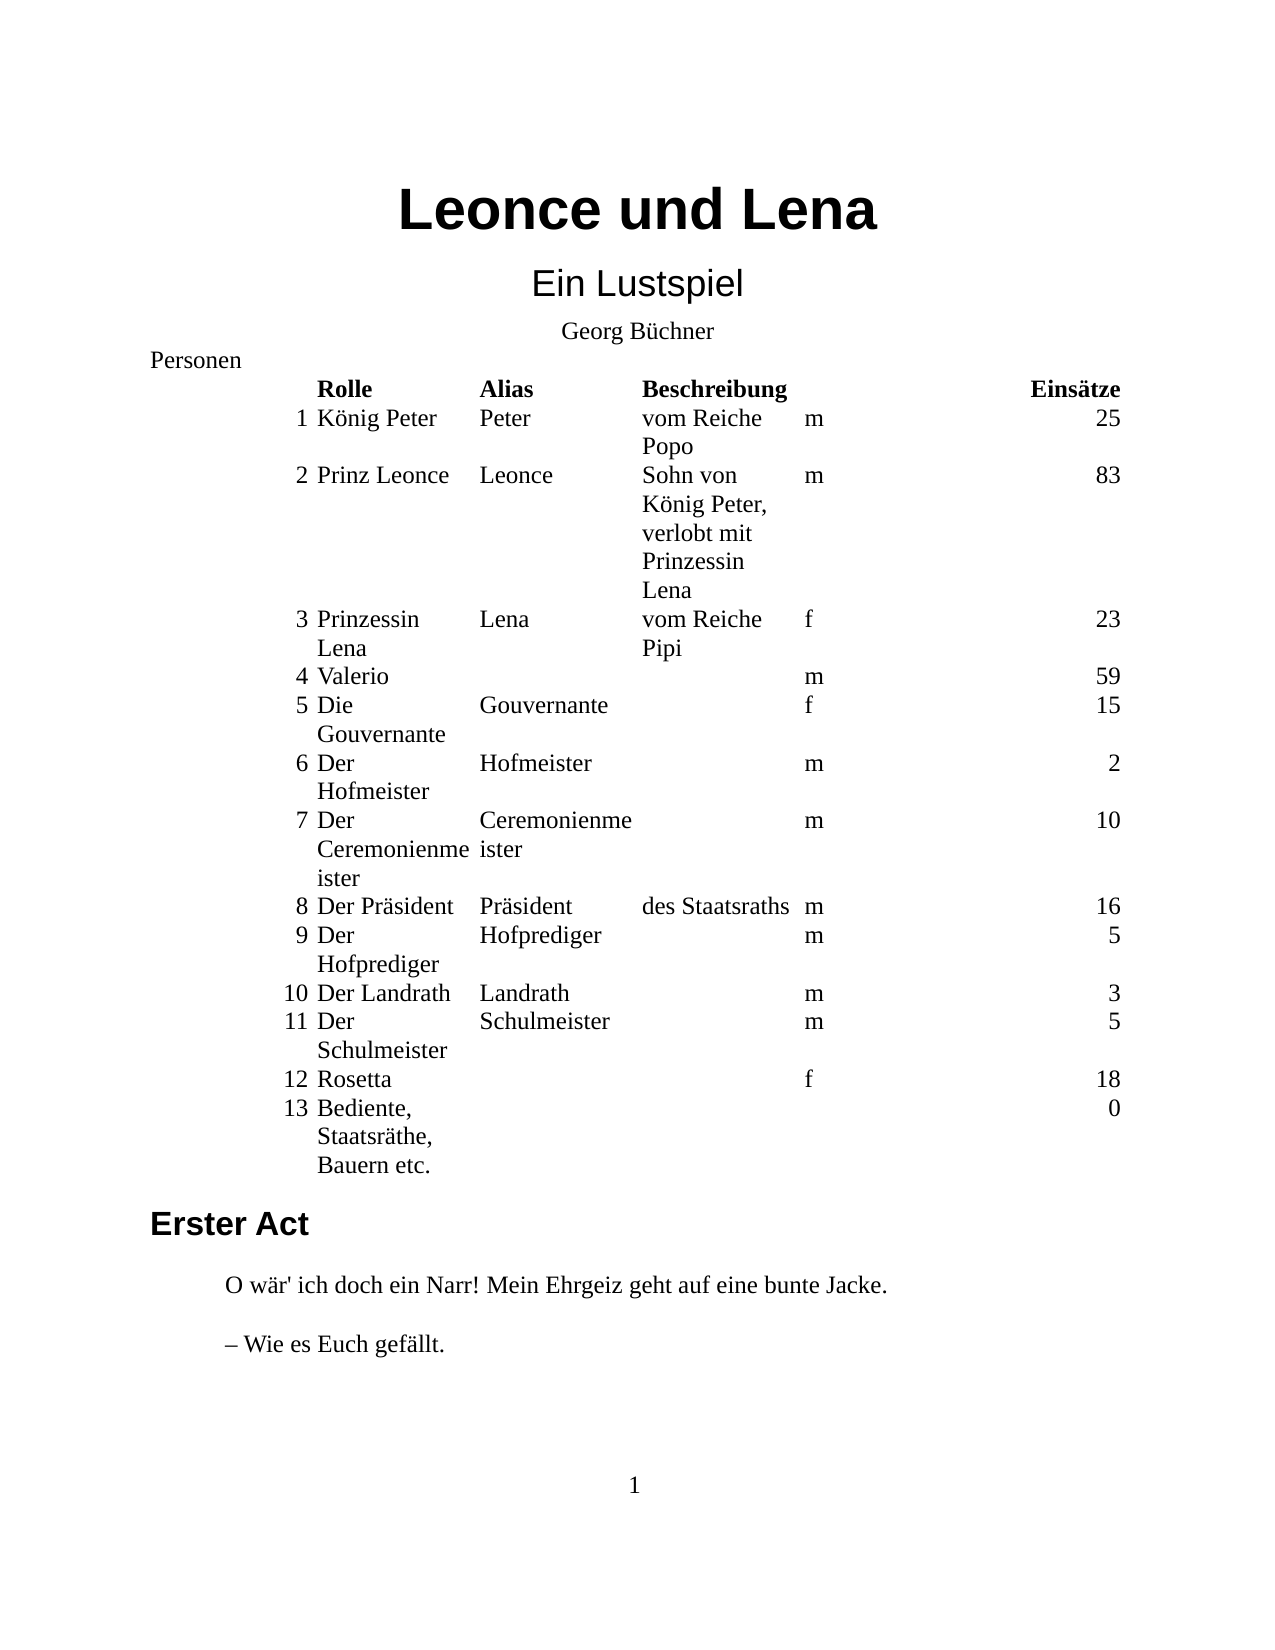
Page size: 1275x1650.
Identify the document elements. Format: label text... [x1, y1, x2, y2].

table_cell 83 [963, 460, 1125, 604]
table_cell [800, 1093, 962, 1179]
table_cell Der Landrath [313, 978, 475, 1006]
table_cell 25 [963, 403, 1125, 460]
table_cell [475, 661, 637, 690]
table_cell Hofprediger [475, 920, 637, 978]
table_cell 23 [963, 604, 1125, 661]
table_cell Rosetta [313, 1064, 475, 1093]
table_cell 13 [150, 1093, 312, 1179]
table_cell m [800, 460, 962, 604]
table_cell 5 [150, 690, 312, 748]
table_cell Der Ceremonienmeister [313, 805, 475, 891]
table_cell Der Hofprediger [313, 920, 475, 978]
table_cell f [800, 604, 962, 661]
table_cell [475, 1093, 637, 1179]
table_cell f [800, 1064, 962, 1093]
table_cell Valerio [313, 661, 475, 690]
table_cell Ceremonienmeister [475, 805, 637, 891]
table_cell m [800, 805, 962, 891]
table_cell 15 [963, 690, 1125, 748]
table_cell 10 [150, 978, 312, 1006]
table_cell f [800, 690, 962, 748]
table_header [150, 374, 312, 403]
table_cell [638, 1006, 800, 1064]
title Leonce und Lena [150, 175, 1125, 242]
table_header Beschreibung [638, 374, 800, 403]
table_cell König Peter [313, 403, 475, 460]
table_cell [638, 978, 800, 1006]
table_cell 3 [150, 604, 312, 661]
table_cell Peter [475, 403, 637, 460]
table_cell Lena [475, 604, 637, 661]
table_cell 3 [963, 978, 1125, 1006]
table_cell [638, 1064, 800, 1093]
table_cell m [800, 403, 962, 460]
table_cell [638, 920, 800, 978]
table_cell 5 [963, 1006, 1125, 1064]
table_cell 59 [963, 661, 1125, 690]
table_cell Präsident [475, 891, 637, 920]
table_cell Die Gouvernante [313, 690, 475, 748]
table_cell [638, 1093, 800, 1179]
table_cell 2 [963, 748, 1125, 805]
table_cell 16 [963, 891, 1125, 920]
table_cell 11 [150, 1006, 312, 1064]
table_cell Prinz Leonce [313, 460, 475, 604]
table_header Einsätze [963, 374, 1125, 403]
table_cell Sohn von König Peter, verlobt mit Prinzessin Lena [638, 460, 800, 604]
table_cell 2 [150, 460, 312, 604]
table_cell m [800, 1006, 962, 1064]
table_cell [638, 661, 800, 690]
table_header Alias [475, 374, 637, 403]
table_cell Leonce [475, 460, 637, 604]
text O wär' ich doch ein Narr! Mein Ehrgeiz geht auf eine bunte Jacke. [225, 1270, 1125, 1299]
text – Wie es Euch gefällt. [225, 1329, 1125, 1358]
table_cell m [800, 920, 962, 978]
table_cell [638, 805, 800, 891]
table_cell 1 [150, 403, 312, 460]
table_cell 18 [963, 1064, 1125, 1093]
table_cell m [800, 891, 962, 920]
table_header [800, 374, 962, 403]
table_cell 10 [963, 805, 1125, 891]
table_cell 12 [150, 1064, 312, 1093]
table_cell 0 [963, 1093, 1125, 1179]
text Georg Büchner [150, 316, 1125, 345]
table_cell 8 [150, 891, 312, 920]
table_cell Gouvernante [475, 690, 637, 748]
table_cell Der Hofmeister [313, 748, 475, 805]
table_cell Schulmeister [475, 1006, 637, 1064]
table_cell 4 [150, 661, 312, 690]
table_cell Landrath [475, 978, 637, 1006]
table_cell Prinzessin Lena [313, 604, 475, 661]
subtitle Ein Lustspiel [150, 261, 1125, 304]
table_cell vom Reiche Popo [638, 403, 800, 460]
table_cell Der Schulmeister [313, 1006, 475, 1064]
table_cell Bediente, Staatsräthe, Bauern etc. [313, 1093, 475, 1179]
table_cell m [800, 978, 962, 1006]
table_cell Der Präsident [313, 891, 475, 920]
table_cell Hofmeister [475, 748, 637, 805]
text Personen [150, 345, 1125, 374]
table_cell [475, 1064, 637, 1093]
table_cell des Staatsraths [638, 891, 800, 920]
table_cell m [800, 661, 962, 690]
table_cell [638, 690, 800, 748]
table_cell [638, 748, 800, 805]
table_cell 7 [150, 805, 312, 891]
table_cell 6 [150, 748, 312, 805]
table_header Rolle [313, 374, 475, 403]
table_cell 5 [963, 920, 1125, 978]
table_cell m [800, 748, 962, 805]
table_cell 9 [150, 920, 312, 978]
table_cell vom Reiche Pipi [638, 604, 800, 661]
subtitle Erster Act [150, 1204, 1125, 1243]
